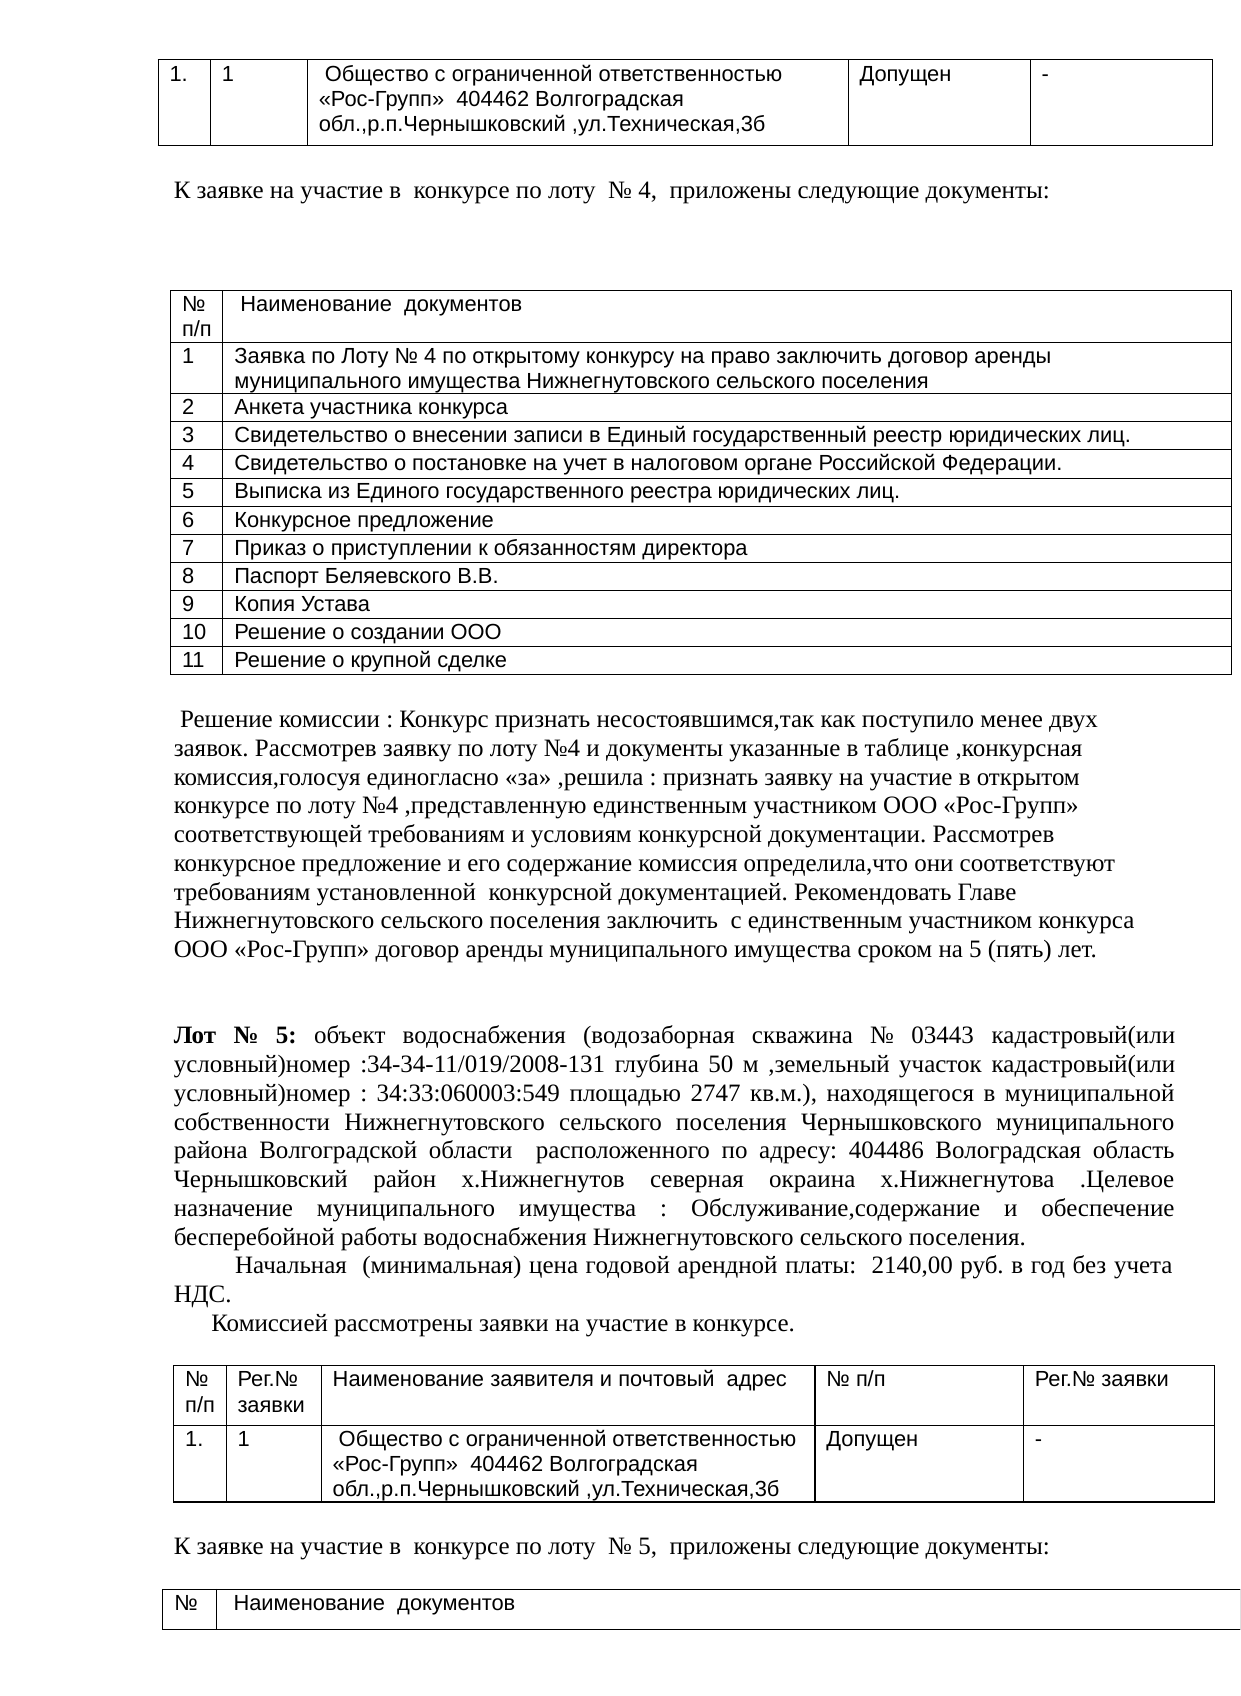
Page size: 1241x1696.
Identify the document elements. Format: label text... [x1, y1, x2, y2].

text Лот № 5: объект водоснабжения (водозаборная скважина № 03443 кадастровый(или условный)номер :34-34-11/019/2008-131 глубина 50 м ,земельный участок кадастровый(или условный)номер : 34:33:060003:549 площадью 2747 кв.м.), находящегося в муниципальной собственности Нижнегнутовского сельского поселения Чернышковского муниципального района Волгоградской области расположенного по адресу: 404486 Волоградская область Чернышковский район х.Нижнегнутов северная окраина х.Нижнегнутова .Целевое назначение муниципального имущества : Обслуживание,содержание и обеспечение бесперебойной работы водоснабжения Нижнегнутовского сельского поселения. [173, 1020, 1175, 1250]
table_cell Общество с ограниченной ответственностью «Рос-Групп» 404462 Волгоградская обл.,р.п.Чернышковский ,ул.Техническая,3б [308, 60, 848, 145]
table_cell Решение о создании ООО [223, 619, 1231, 646]
table_cell Решение о крупной сделке [223, 647, 1231, 674]
table_cell Допущен [849, 60, 1030, 145]
table_cell 4 [171, 450, 222, 477]
table_cell Общество с ограниченной ответственностью «Рос-Групп» 404462 Волгоградская обл.,р.п.Чернышковский ,ул.Техническая,3б [322, 1426, 814, 1501]
table_header № п/п [816, 1366, 1023, 1425]
table_header № п/п [171, 291, 222, 342]
text К заявке на участие в конкурсе по лоту № 4, приложены следующие документы: [173, 175, 1175, 204]
table_cell Анкета участника конкурса [223, 394, 1231, 421]
table_cell 10 [171, 619, 222, 646]
table_cell 1 [227, 1426, 321, 1501]
table_cell 9 [171, 591, 222, 618]
table_cell 7 [171, 535, 222, 562]
text Начальная (минимальная) цена годовой арендной платы: 2140,00 руб. в год без учета НДС. [173, 1250, 1175, 1308]
table_cell 3 [171, 422, 222, 449]
table_cell - [1024, 1426, 1214, 1501]
table_cell 1. [159, 60, 210, 145]
table_cell Заявка по Лоту № 4 по открытому конкурсу на право заключить договор аренды муниципального имущества Нижнегнутовского сельского поселения [223, 343, 1231, 393]
table_header № п/п [174, 1366, 226, 1425]
table_header № [163, 1590, 216, 1629]
table_cell 6 [171, 507, 222, 534]
table_header Наименование документов [217, 1590, 1240, 1629]
table_cell 1. [174, 1426, 226, 1501]
table_cell 1 [211, 60, 307, 145]
table_cell 8 [171, 563, 222, 590]
text Решение комиссии : Конкурс признать несостоявшимся,так как поступило менее двух заявок. Рассмотрев заявку по лоту №4 и документы указанные в таблице ,конкурсная комиссия,голосуя единогласно «за» ,решила : признать заявку на участие в открытом конкурсе по лоту №4 ,представленную единственным участником ООО «Рос-Групп» соответствующей требованиям и условиям конкурсной документации. Рассмотрев конкурсное предложение и его содержание комиссия определила,что они соответствуют требованиям установленной конкурсной документацией. Рекомендовать Главе Нижнегнутовского сельского поселения заключить с единственным участником конкурса ООО «Рос-Групп» договор аренды муниципального имущества сроком на 5 (пять) лет. [173, 704, 1175, 963]
table_cell - [1031, 60, 1212, 145]
table_header Рег.№ заявки [1024, 1366, 1214, 1425]
table_cell Паспорт Беляевского В.В. [223, 563, 1231, 590]
table_cell Копия Устава [223, 591, 1231, 618]
table_header Наименование заявителя и почтовый адрес [322, 1366, 814, 1425]
table_cell Выписка из Единого государственного реестра юридических лиц. [223, 479, 1231, 506]
table_cell 1 [171, 343, 222, 393]
text К заявке на участие в конкурсе по лоту № 5, приложены следующие документы: [173, 1531, 1175, 1560]
table_cell Свидетельство о внесении записи в Единый государственный реестр юридических лиц. [223, 422, 1231, 449]
table_header Наименование документов [223, 291, 1231, 342]
text Комиссией рассмотрены заявки на участие в конкурсе. [173, 1308, 1175, 1337]
table_cell 11 [171, 647, 222, 674]
table_header Рег.№ заявки [227, 1366, 321, 1425]
table_cell Конкурсное предложение [223, 507, 1231, 534]
table_cell 2 [171, 394, 222, 421]
table_cell 5 [171, 479, 222, 506]
table_cell Свидетельство о постановке на учет в налоговом органе Российской Федерации. [223, 450, 1231, 477]
table_cell Допущен [816, 1426, 1023, 1501]
table_cell Приказ о приступлении к обязанностям директора [223, 535, 1231, 562]
